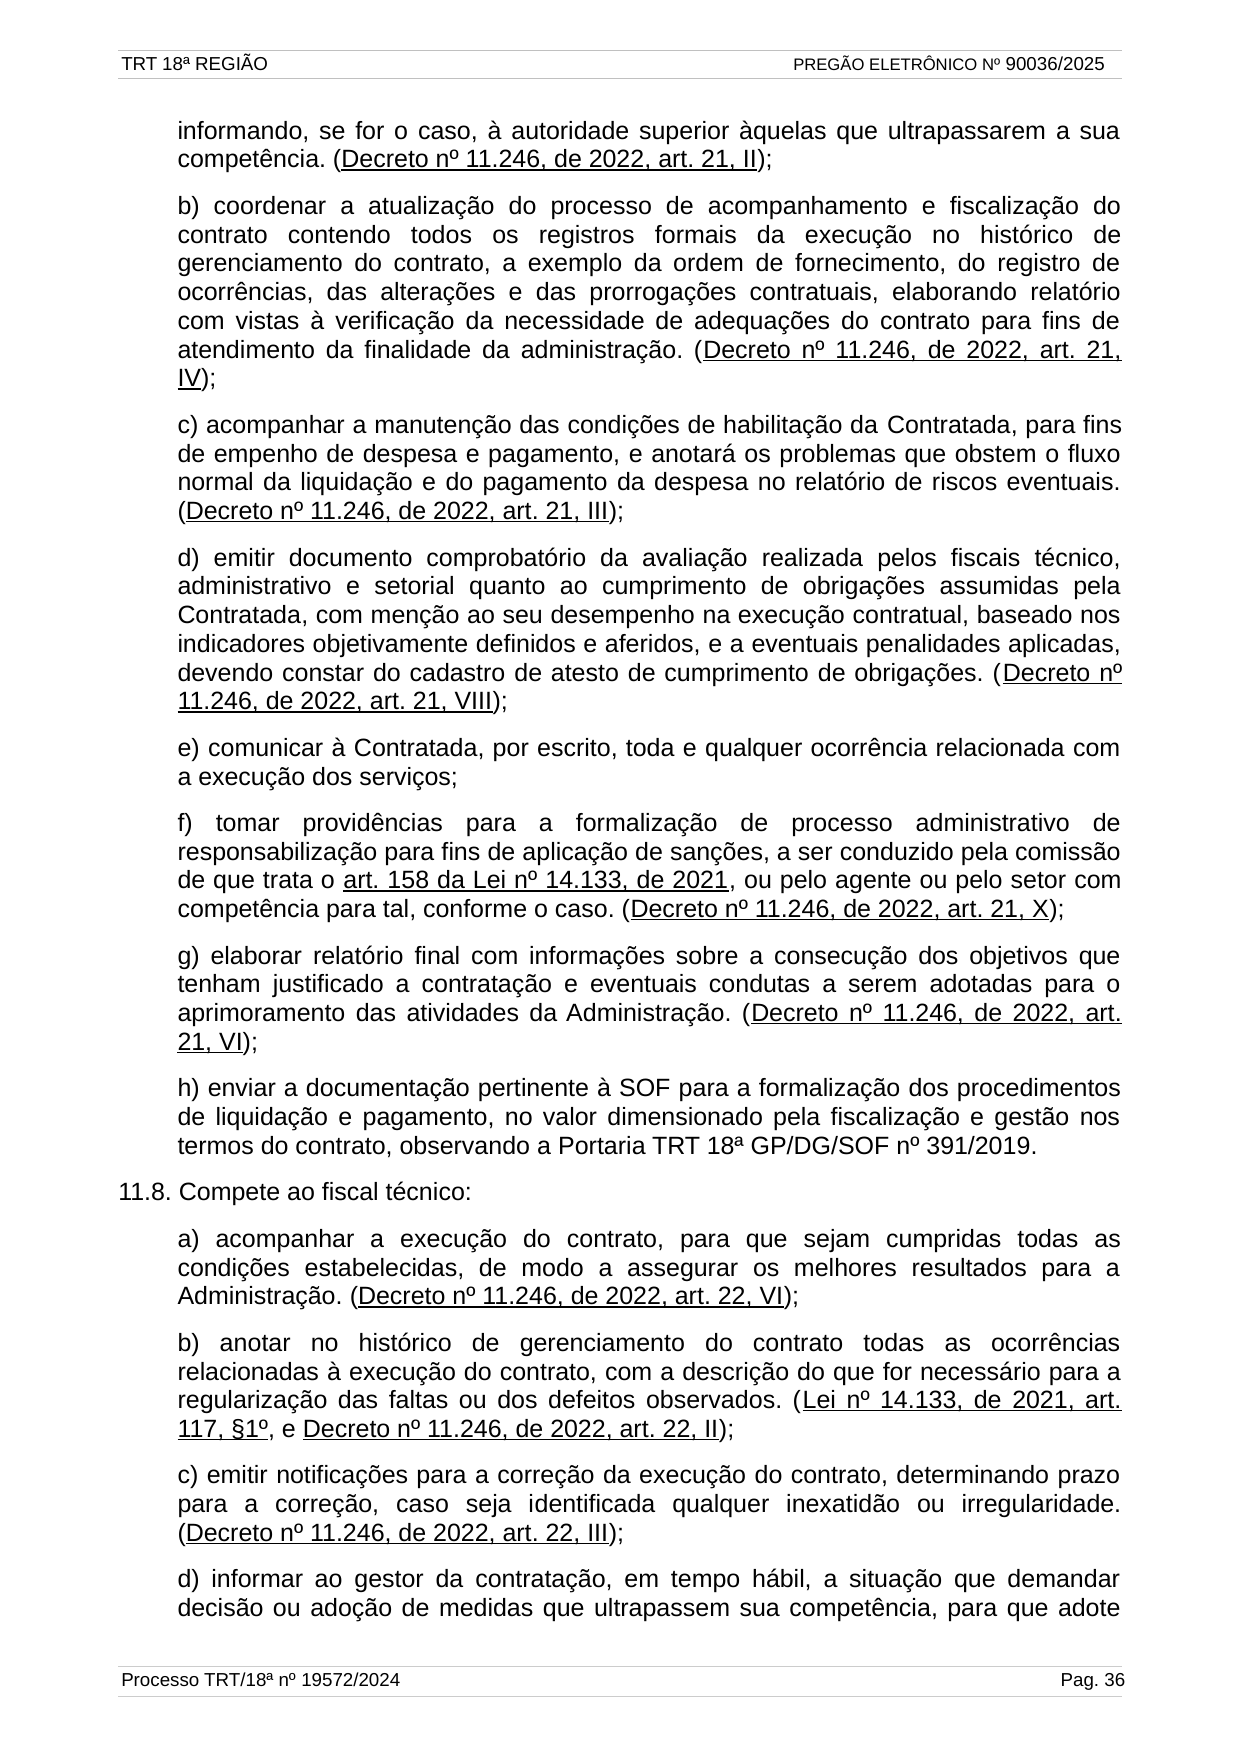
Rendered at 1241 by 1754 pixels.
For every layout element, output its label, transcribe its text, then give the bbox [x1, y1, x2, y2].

text d) informar ao gestor da contratação, em tempo hábil, a situação que demandar decisão ou adoção de medidas que ultrapassem sua competência, para que adote [177, 1564, 1122, 1622]
text informando, se for o caso, à autoridade superior àquelas que ultrapassarem a sua competência. (Decreto nº 11.246, de 2022, art. 21, II); [177, 116, 1122, 173]
text f) tomar providências para a formalização de processo administrativo de responsabilização para fins de aplicação de sanções, a ser conduzido pela comissão de que trata o art. 158 da Lei nº 14.133, de 2021, ou pelo agente ou pelo setor com competência para tal, conforme o caso. (Decreto nº 11.246, de 2022, art. 21, X); [177, 808, 1122, 923]
text b) coordenar a atualização do processo de acompanhamento e fiscalização do contrato contendo todos os registros formais da execução no histórico de gerenciamento do contrato, a exemplo da ordem de fornecimento, do registro de ocorrências, das alterações e das prorrogações contratuais, elaborando relatório com vistas à verificação da necessidade de adequações do contrato para fins de atendimento da finalidade da administração. (Decreto nº 11.246, de 2022, art. 21, IV); [177, 191, 1122, 392]
text h) enviar a documentação pertinente à SOF para a formalização dos procedimentos de liquidação e pagamento, no valor dimensionado pela fiscalização e gestão nos termos do contrato, observando a Portaria TRT 18ª GP/DG/SOF nº 391/2019. [177, 1073, 1122, 1159]
text c) emitir notificações para a correção da execução do contrato, determinando prazo para a correção, caso seja identificada qualquer inexatidão ou irregularidade. (Decreto nº 11.246, de 2022, art. 22, III); [177, 1460, 1122, 1547]
text b) anotar no histórico de gerenciamento do contrato todas as ocorrências relacionadas à execução do contrato, com a descrição do que for necessário para a regularização das faltas ou dos defeitos observados. (Lei nº 14.133, de 2021, art. 117, §1º, e Decreto nº 11.246, de 2022, art. 22, II); [177, 1328, 1122, 1443]
text a) acompanhar a execução do contrato, para que sejam cumpridas todas as condições estabelecidas, de modo a assegurar os melhores resultados para a Administração. (Decreto nº 11.246, de 2022, art. 22, VI); [177, 1224, 1122, 1310]
text e) comunicar à Contratada, por escrito, toda e qualquer ocorrência relacionada com a execução dos serviços; [177, 733, 1122, 790]
text 11.8. Compete ao fiscal técnico: [118, 1177, 1122, 1206]
text g) elaborar relatório final com informações sobre a consecução dos objetivos que tenham justificado a contratação e eventuais condutas a serem adotadas para o aprimoramento das atividades da Administração. (Decreto nº 11.246, de 2022, art. 21, VI); [177, 941, 1122, 1056]
text c) acompanhar a manutenção das condições de habilitação da Contratada, para fins de empenho de despesa e pagamento, e anotará os problemas que obstem o fluxo normal da liquidação e do pagamento da despesa no relatório de riscos eventuais. (Decreto nº 11.246, de 2022, art. 21, III); [177, 410, 1122, 525]
text d) emitir documento comprobatório da avaliação realizada pelos fiscais técnico, administrativo e setorial quanto ao cumprimento de obrigações assumidas pela Contratada, com menção ao seu desempenho na execução contratual, baseado nos indicadores objetivamente definidos e aferidos, e a eventuais penalidades aplicadas, devendo constar do cadastro de atesto de cumprimento de obrigações. (Decreto nº 11.246, de 2022, art. 21, VIII); [177, 542, 1122, 715]
